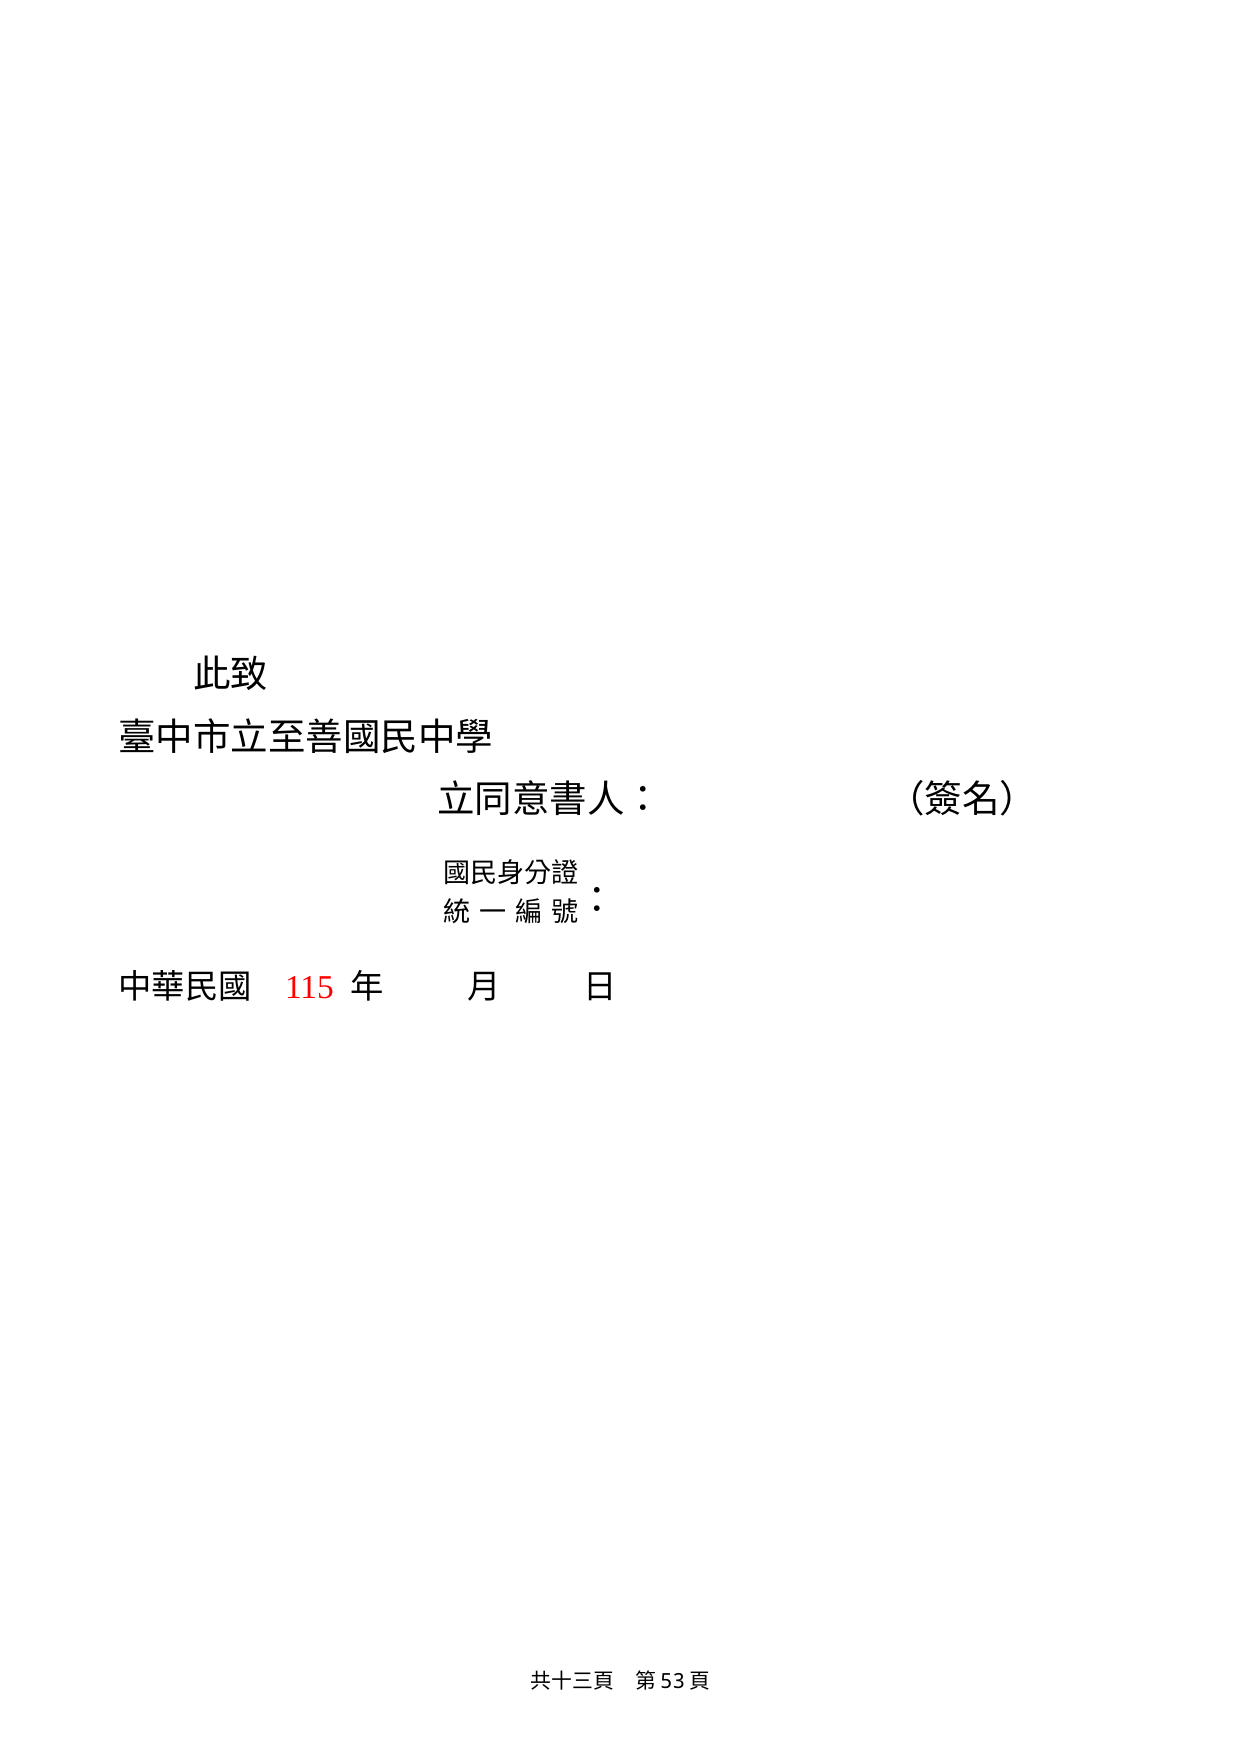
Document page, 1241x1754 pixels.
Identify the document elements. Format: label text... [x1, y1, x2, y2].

text 此致 [118, 629, 1122, 692]
text 中華民國 115 年 月 日 [118, 942, 1122, 1004]
text 國民身分證統一編號： [118, 817, 1122, 942]
text 臺中市立至善國民中學 [118, 692, 1122, 754]
text 立同意書人： （簽名） [118, 754, 1122, 817]
